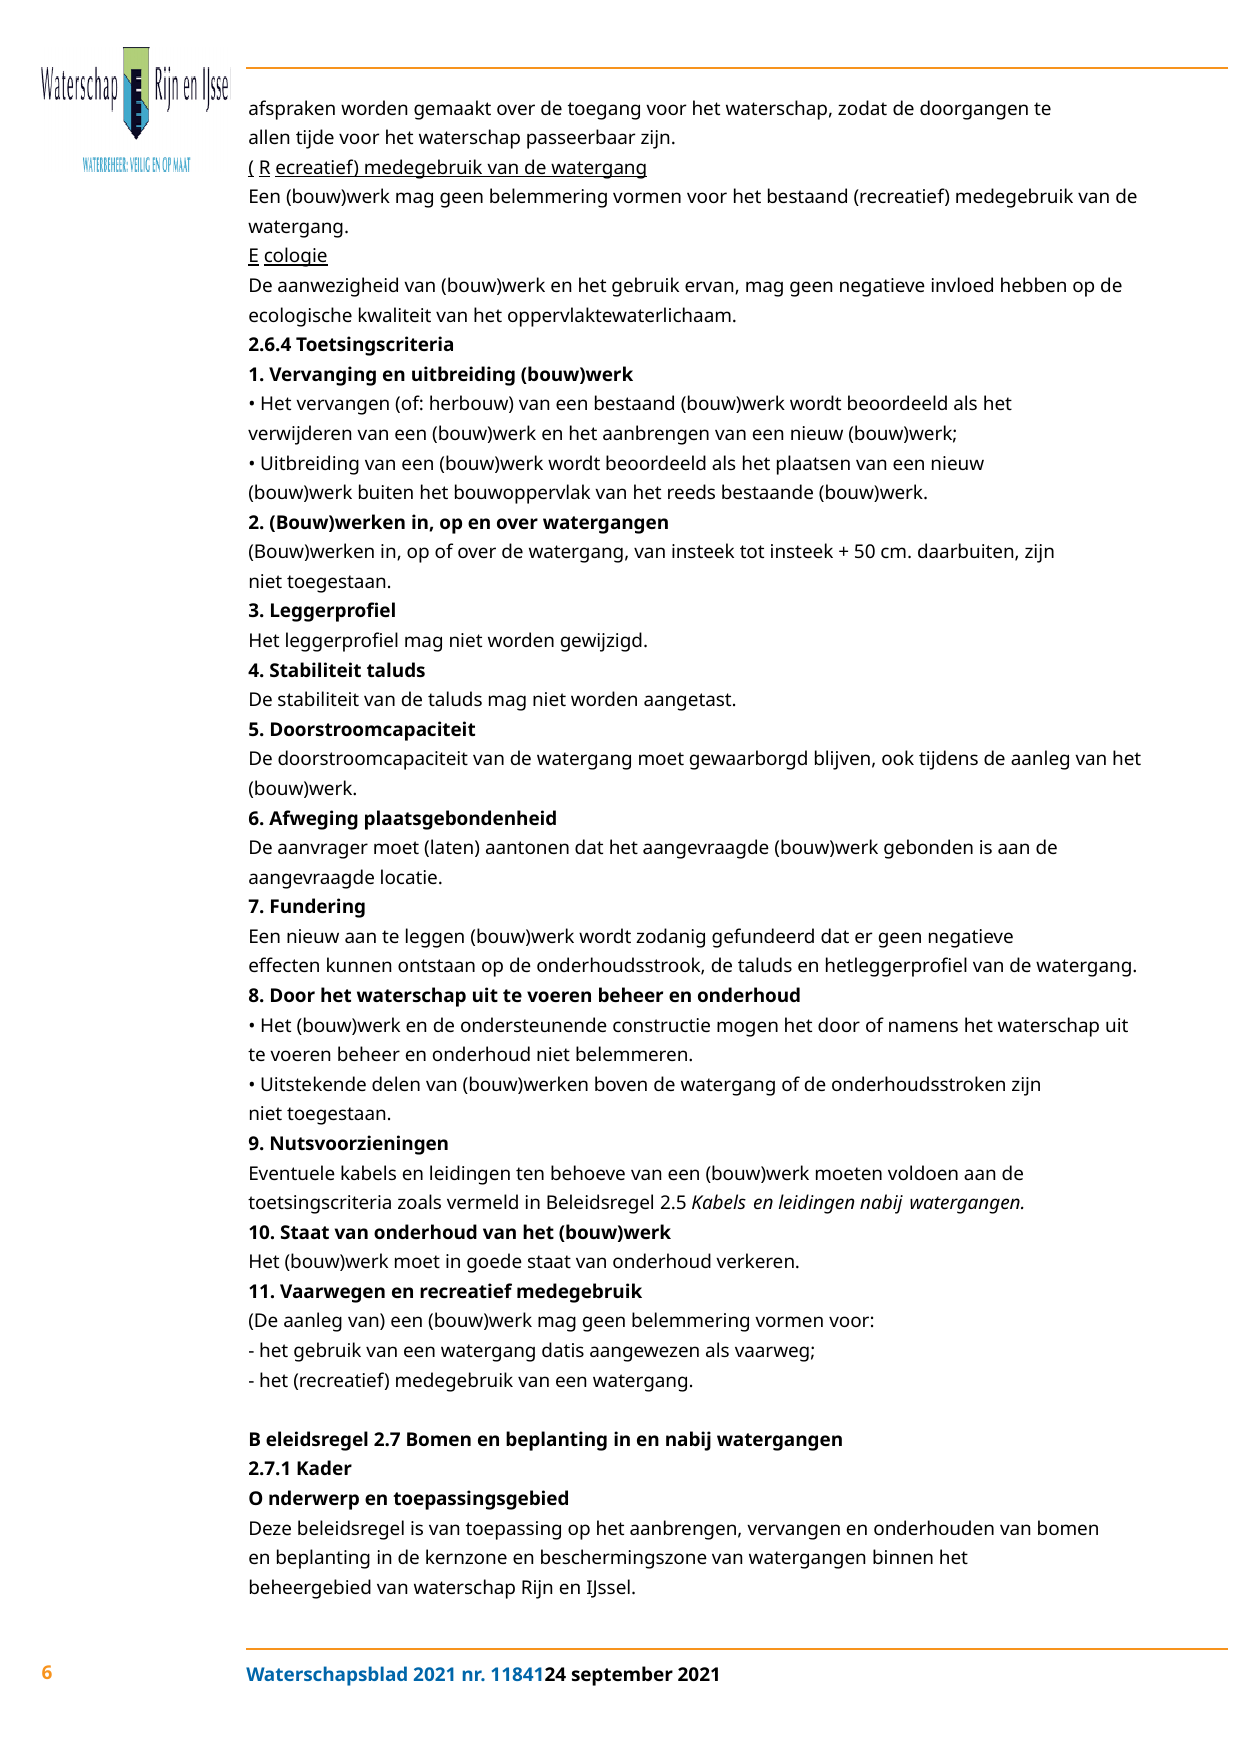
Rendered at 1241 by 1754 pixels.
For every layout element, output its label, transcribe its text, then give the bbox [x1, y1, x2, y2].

text (Bouw)werken in, op of over de watergang, van insteek tot insteek + 50 cm. daarbuiten, zijn niet toegestaan. [248, 538, 1152, 594]
text 11. Vaarwegen en recreatief medegebruik [248, 1278, 1152, 1304]
text De aanvrager moet (laten) aantonen dat het aangevraagde (bouw)werk gebonden is aan de aangevraagde locatie. [248, 834, 1152, 890]
text Het leggerprofiel mag niet worden gewijzigd. [248, 627, 1152, 653]
text Een (bouw)werk mag geen belemmering vormen voor het bestaand (recreatief) medegebruik van de watergang. [248, 183, 1152, 239]
text • Het vervangen (of: herbouw) van een bestaand (bouw)werk wordt beoordeeld als het verwijderen van een (bouw)werk en het aanbrengen van een nieuw (bouw)werk; [248, 391, 1152, 446]
text (De aanleg van) een (bouw)werk mag geen belemmering vormen voor: [248, 1308, 1152, 1333]
text 3. Leggerprofiel [248, 598, 1152, 623]
text 8. Door het waterschap uit te voeren beheer en onderhoud [248, 982, 1152, 1008]
text ( R ecreatief) medegebruik van de watergang [248, 154, 1152, 180]
text 4. Stabiliteit taluds [248, 657, 1152, 683]
text Eventuele kabels en leidingen ten behoeve van een (bouw)werk moeten voldoen aan de toetsingscriteria zoals vermeld in Beleidsregel 2.5 Kabels en leidingen nabij watergangen. [248, 1160, 1152, 1215]
text Het (bouw)werk moet in goede staat van onderhoud verkeren. [248, 1248, 1152, 1274]
text Een nieuw aan te leggen (bouw)werk wordt zodanig gefundeerd dat er geen negatieve effecten kunnen ontstaan op de onderhoudsstrook, de taluds en hetleggerprofiel van de watergang. [248, 923, 1152, 978]
text E cologie [248, 243, 1152, 268]
text • Uitstekende delen van (bouw)werken boven de watergang of de onderhoudsstroken zijn niet toegestaan. [248, 1071, 1152, 1126]
text B eleidsregel 2.7 Bomen en beplanting in en nabij watergangen [248, 1426, 1152, 1452]
text De stabiliteit van de taluds mag niet worden aangetast. [248, 686, 1152, 712]
text 10. Staat van onderhoud van het (bouw)werk [248, 1219, 1152, 1245]
text 2.7.1 Kader [248, 1456, 1152, 1481]
text Deze beleidsregel is van toepassing op het aanbrengen, vervangen en onderhouden van bomen en beplanting in de kernzone en beschermingszone van watergangen binnen het beheergebied van waterschap Rijn en IJssel. [248, 1515, 1152, 1600]
text afspraken worden gemaakt over de toegang voor het waterschap, zodat de doorgangen te [248, 95, 1152, 121]
text 7. Fundering [248, 893, 1152, 919]
text - het gebruik van een watergang datis aangewezen als vaarweg; [248, 1337, 1152, 1363]
text 6. Afweging plaatsgebondenheid [248, 805, 1152, 831]
text • Het (bouw)werk en de ondersteunende constructie mogen het door of namens het waterschap uit te voeren beheer en onderhoud niet belemmeren. [248, 1012, 1152, 1067]
text 2. (Bouw)werken in, op en over watergangen [248, 509, 1152, 535]
text (bouw)werk buiten het bouwoppervlak van het reeds bestaande (bouw)werk. [248, 479, 1152, 505]
text De doorstroomcapaciteit van de watergang moet gewaarborgd blijven, ook tijdens de aanleg van het (bouw)werk. [248, 746, 1152, 801]
text 5. Doorstroomcapaciteit [248, 716, 1152, 742]
text 2.6.4 Toetsingscriteria [248, 331, 1152, 357]
text 9. Nutsvoorzieningen [248, 1130, 1152, 1156]
text allen tijde voor het waterschap passeerbaar zijn. [248, 124, 1152, 150]
text - het (recreatief) medegebruik van een watergang. [248, 1367, 1152, 1393]
picture [41, 47, 231, 172]
text • Uitbreiding van een (bouw)werk wordt beoordeeld als het plaatsen van een nieuw [248, 450, 1152, 476]
text 1. Vervanging en uitbreiding (bouw)werk [248, 361, 1152, 387]
text De aanwezigheid van (bouw)werk en het gebruik ervan, mag geen negatieve invloed hebben op de ecologische kwaliteit van het oppervlaktewaterlichaam. [248, 272, 1152, 328]
text O nderwerp en toepassingsgebied [248, 1485, 1152, 1511]
